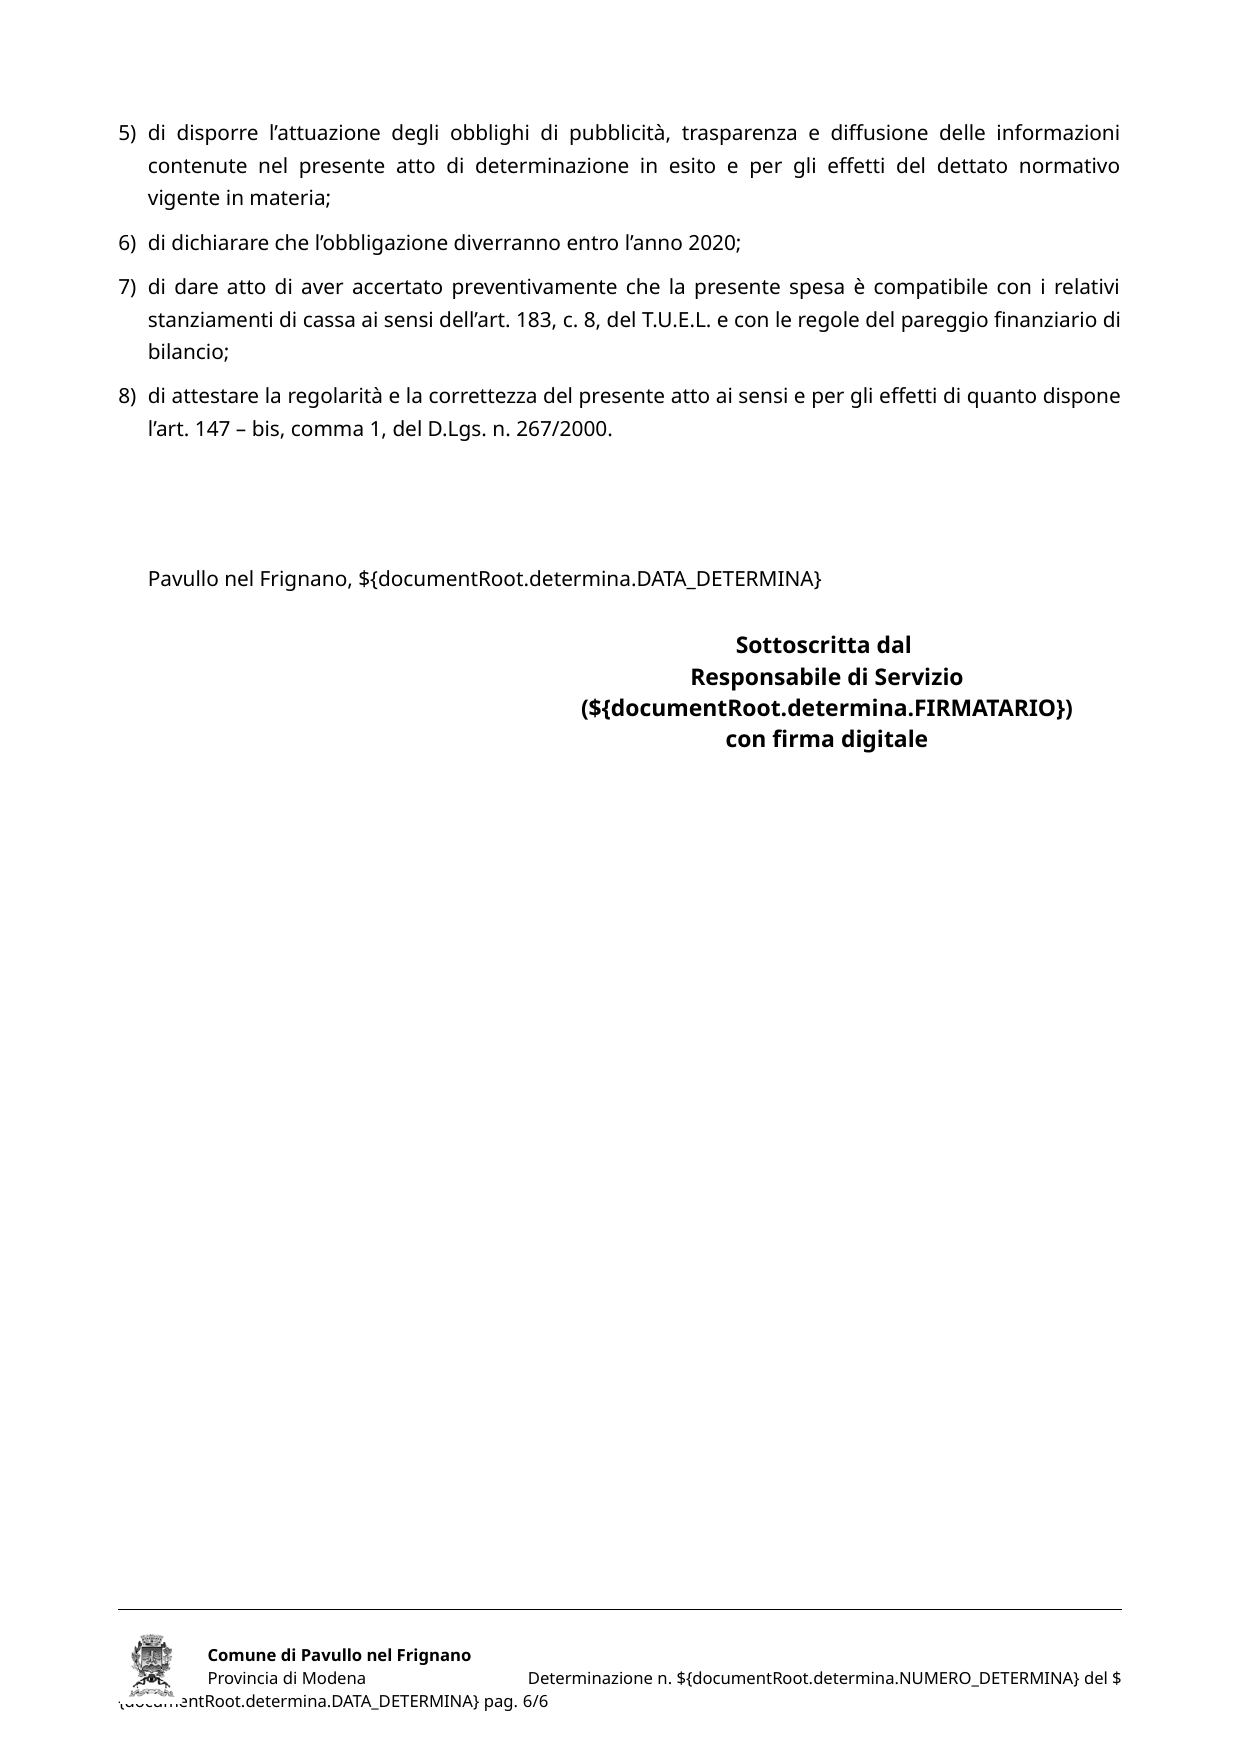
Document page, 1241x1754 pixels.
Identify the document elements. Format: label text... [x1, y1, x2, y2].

text Responsabile di Servizio [532, 661, 1122, 692]
list di dare atto di aver accertato preventivamente che la presente spesa è compatibile con i relativi stanziamenti di cassa ai sensi dell’art. 183, c. 8, del T.U.E.L. e con le regole del pareggio finanziario di bilancio; [118, 272, 1122, 366]
text Pavullo nel Frignano, ${documentRoot.determina.DATA_DETERMINA} [118, 564, 1122, 592]
text con firma digitale [532, 723, 1122, 754]
text (${documentRoot.determina.FIRMATARIO}) [532, 692, 1122, 723]
list di attestare la regolarità e la correttezza del presente atto ai sensi e per gli effetti di quanto dispone l’art. 147 – bis, comma 1, del D.Lgs. n. 267/2000. [118, 382, 1122, 443]
list di disporre l’attuazione degli obblighi di pubblicità, trasparenza e diffusione delle informazioni contenute nel presente atto di determinazione in esito e per gli effetti del dettato normativo vigente in materia; [118, 118, 1122, 212]
list di dichiarare che l’obbligazione diverranno entro l’anno 2020; [118, 228, 1122, 256]
picture [120, 1631, 183, 1704]
text Sottoscritta dal [532, 629, 1122, 661]
